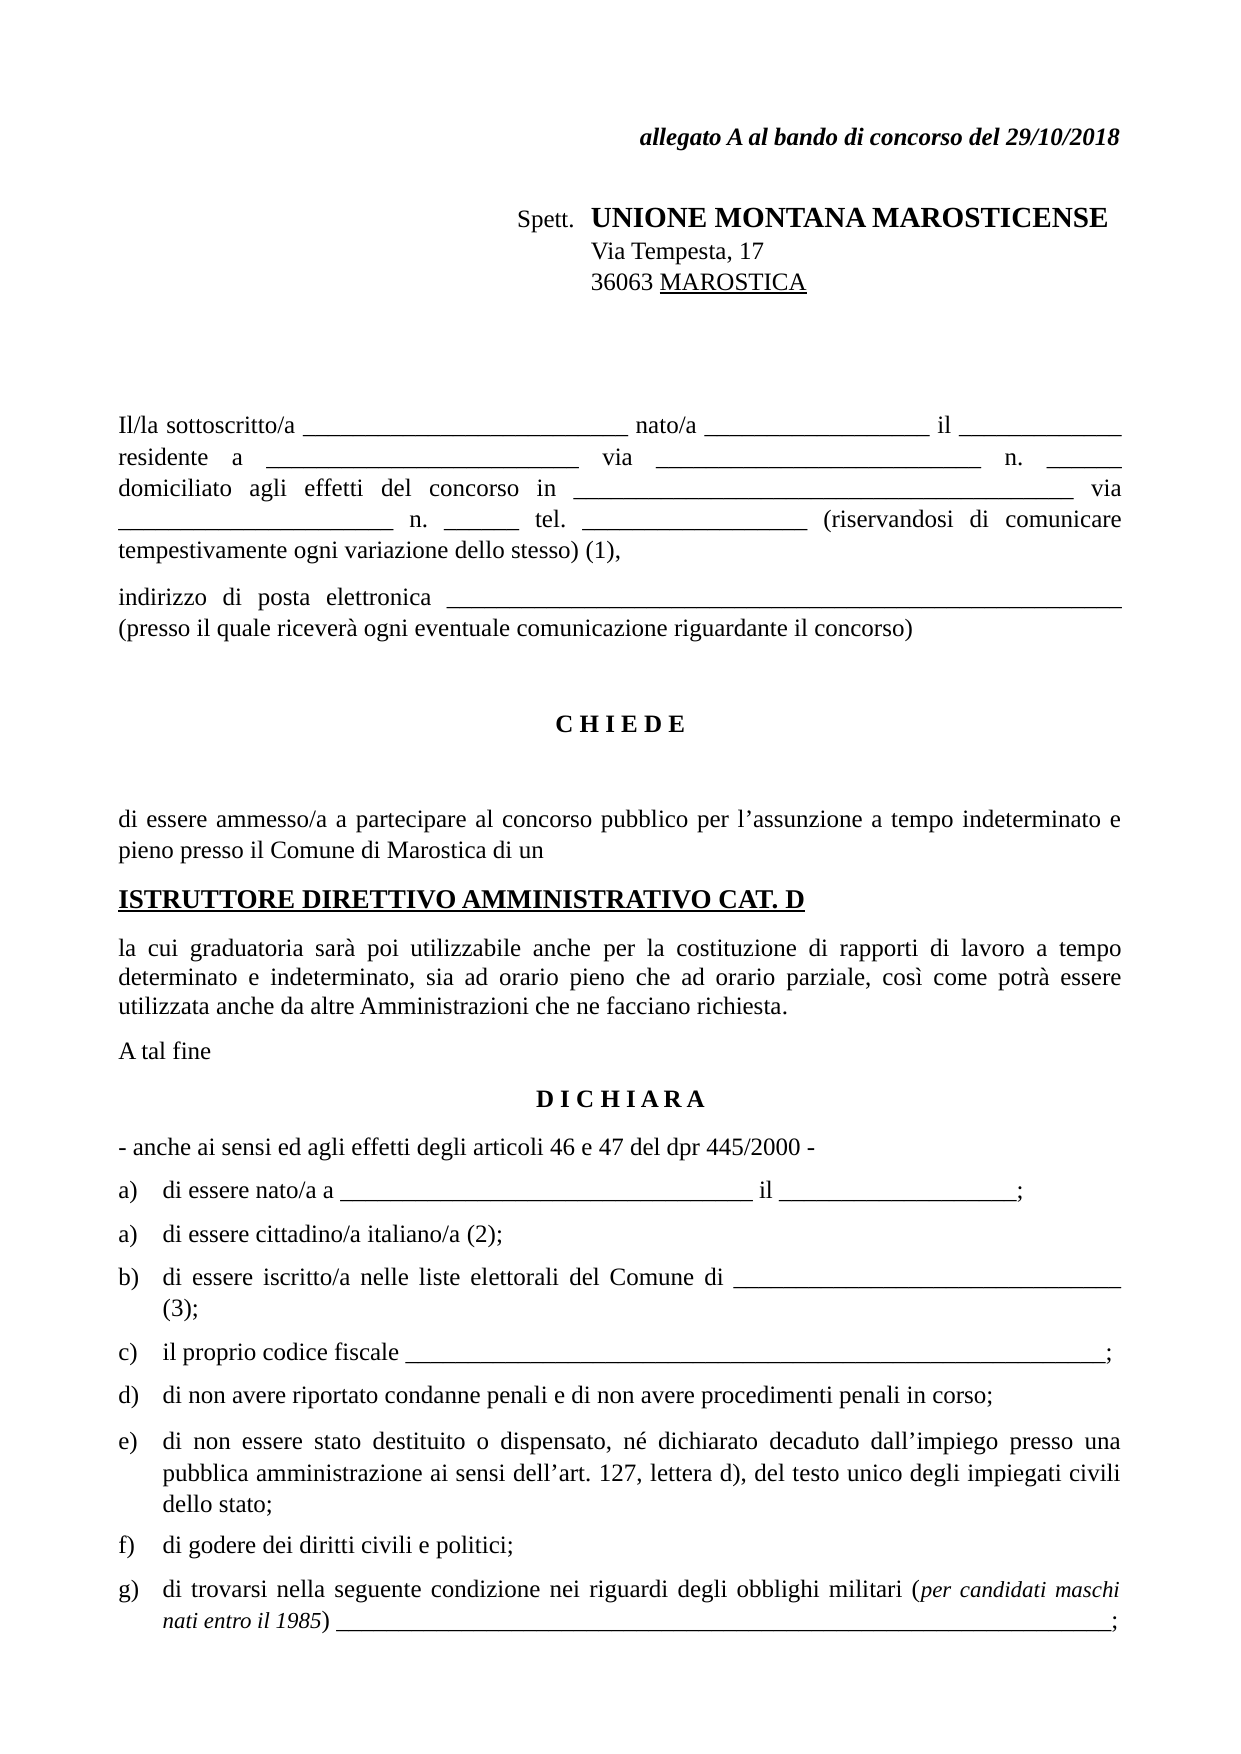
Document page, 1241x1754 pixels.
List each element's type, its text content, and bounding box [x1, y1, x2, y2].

text la cui graduatoria sarà poi utilizzabile anche per la costituzione di rapporti di lavoro a tempo determinato e indeterminato, sia ad orario pieno che ad orario parziale, così come potrà essere utilizzata anche da altre Amministrazioni che ne facciano richiesta. [118, 933, 1122, 1019]
text A tal fine [118, 1036, 1122, 1065]
text Spett. UNIONE MONTANA MAROSTICENSE [517, 200, 1122, 234]
list di trovarsi nella seguente condizione nei riguardi degli obblighi militari (per candidati maschi nati entro il 1985) ______________________________________________________________; [118, 1574, 1122, 1633]
list di non avere riportato condanne penali e di non avere procedimenti penali in corso; [118, 1380, 1122, 1409]
list di essere cittadino/a italiano/a (2); [118, 1219, 1122, 1247]
text - anche ai sensi ed agli effetti degli articoli 46 e 47 del dpr 445/2000 - [118, 1132, 1122, 1160]
text 36063 MAROSTICA [591, 267, 1122, 296]
list di non essere stato destituito o dispensato, né dichiarato decaduto dall’impiego presso una pubblica amministrazione ai sensi dell’art. 127, lettera d), del testo unico degli impiegati civili dello stato; [118, 1424, 1122, 1518]
list il proprio codice fiscale ________________________________________________________; [118, 1337, 1122, 1366]
text D I C H I A R A [118, 1084, 1122, 1113]
list di essere nato/a a _________________________________ il ___________________; [118, 1175, 1122, 1204]
text C H I E D E [118, 709, 1122, 738]
text Il/la sottoscritto/a __________________________ nato/a __________________ il _____________ residente a _________________________ via __________________________ n. ______ domiciliato agli effetti del concorso in ________________________________________ via ______________________ n. ______ tel. __________________ (riservandosi di comunicare tempestivamente ogni variazione dello stesso) (1), [118, 411, 1122, 563]
text Via Tempesta, 17 [591, 236, 1122, 265]
list di essere iscritto/a nelle liste elettorali del Comune di _______________________________ (3); [118, 1262, 1122, 1322]
list di godere dei diritti civili e politici; [118, 1530, 1122, 1559]
text indirizzo di posta elettronica ______________________________________________________ (presso il quale riceverà ogni eventuale comunicazione riguardante il concorso) [118, 582, 1122, 642]
text di essere ammesso/a a partecipare al concorso pubblico per l’assunzione a tempo indeterminato e pieno presso il Comune di Marostica di un [118, 804, 1122, 864]
text ISTRUTTORE DIRETTIVO AMMINISTRATIVO CAT. D [118, 883, 1122, 914]
text allegato A al bando di concorso del 29/10/2018 [118, 122, 1122, 150]
